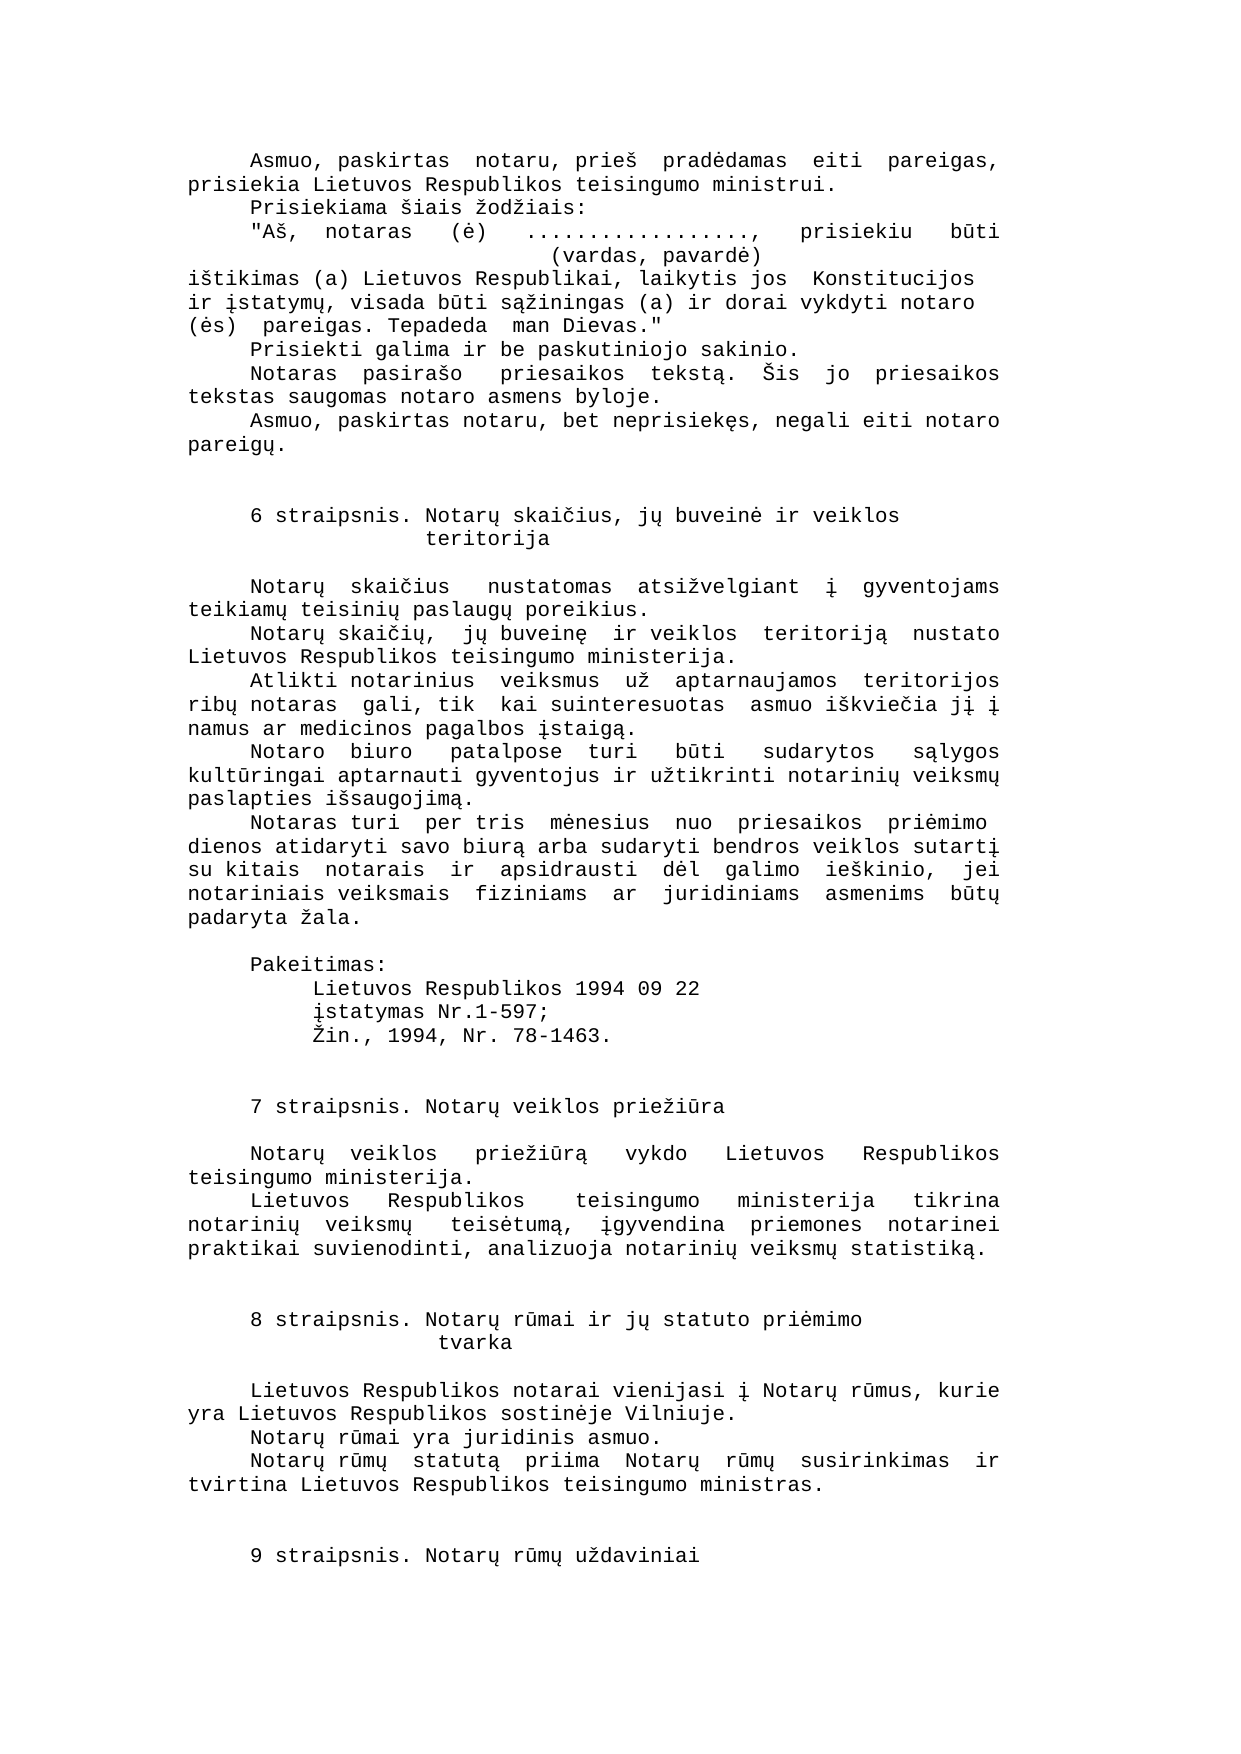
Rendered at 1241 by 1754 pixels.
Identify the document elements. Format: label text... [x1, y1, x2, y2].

text Pakeitimas: [187, 954, 1053, 978]
text Notaras pasirašo priesaikos tekstą. Šis jo priesaikos [187, 363, 1053, 386]
text Lietuvos Respublikos 1994 09 22 [187, 978, 1053, 1001]
text Notaras turi per tris mėnesius nuo priesaikos priėmimo [187, 812, 1053, 836]
text 7 straipsnis. Notarų veiklos priežiūra [187, 1096, 1053, 1119]
text namus ar medicinos pagalbos įstaigą. [187, 717, 1053, 741]
text Lietuvos Respublikos teisingumo ministerija tikrina [187, 1190, 1053, 1214]
text teisingumo ministerija. [187, 1167, 1053, 1190]
text ir įstatymų, visada būti sąžiningas (a) ir dorai vykdyti notaro [187, 292, 1053, 316]
text yra Lietuvos Respublikos sostinėje Vilniuje. [187, 1403, 1053, 1427]
text 6 straipsnis. Notarų skaičius, jų buveinė ir veiklos [187, 505, 1053, 528]
text "Aš, notaras (ė) .................., prisiekiu būti [187, 221, 1053, 244]
text tekstas saugomas notaro asmens byloje. [187, 386, 1053, 410]
text (vardas, pavardė) [187, 244, 1053, 268]
text su kitais notarais ir apsidrausti dėl galimo ieškinio, jei [187, 859, 1053, 883]
text teritorija [187, 528, 1053, 552]
text Notarų rūmai yra juridinis asmuo. [187, 1427, 1053, 1451]
text Prisiekti galima ir be paskutiniojo sakinio. [187, 339, 1053, 363]
text pareigų. [187, 434, 1053, 457]
text Asmuo, paskirtas notaru, bet neprisiekęs, negali eiti notaro [187, 410, 1053, 434]
text Atlikti notarinius veiksmus už aptarnaujamos teritorijos [187, 670, 1053, 694]
text Asmuo, paskirtas notaru, prieš pradėdamas eiti pareigas, [187, 150, 1053, 174]
text teikiamų teisinių paslaugų poreikius. [187, 599, 1053, 623]
text 9 straipsnis. Notarų rūmų uždaviniai [187, 1545, 1053, 1569]
text Prisiekiama šiais žodžiais: [187, 197, 1053, 221]
text praktikai suvienodinti, analizuoja notarinių veiksmų statistiką. [187, 1238, 1053, 1261]
text paslapties išsaugojimą. [187, 788, 1053, 812]
text notariniais veiksmais fiziniams ar juridiniams asmenims būtų [187, 883, 1053, 907]
text prisiekia Lietuvos Respublikos teisingumo ministrui. [187, 174, 1053, 197]
text Notaro biuro patalpose turi būti sudarytos sąlygos [187, 741, 1053, 765]
text Notarų veiklos priežiūrą vykdo Lietuvos Respublikos [187, 1143, 1053, 1167]
text Lietuvos Respublikos teisingumo ministerija. [187, 647, 1053, 670]
text Žin., 1994, Nr. 78-1463. [187, 1025, 1053, 1048]
text kultūringai aptarnauti gyventojus ir užtikrinti notarinių veiksmų [187, 765, 1053, 788]
text tvirtina Lietuvos Respublikos teisingumo ministras. [187, 1474, 1053, 1498]
text Notarų rūmų statutą priima Notarų rūmų susirinkimas ir [187, 1451, 1053, 1474]
text (ės) pareigas. Tepadeda man Dievas." [187, 316, 1053, 339]
text tvarka [187, 1332, 1053, 1356]
text įstatymas Nr.1-597; [187, 1001, 1053, 1025]
text ištikimas (a) Lietuvos Respublikai, laikytis jos Konstitucijos [187, 268, 1053, 292]
text Notarų skaičių, jų buveinę ir veiklos teritoriją nustato [187, 623, 1053, 647]
text Lietuvos Respublikos notarai vienijasi į Notarų rūmus, kurie [187, 1379, 1053, 1403]
text dienos atidaryti savo biurą arba sudaryti bendros veiklos sutartį [187, 836, 1053, 859]
text Notarų skaičius nustatomas atsižvelgiant į gyventojams [187, 576, 1053, 599]
text notarinių veiksmų teisėtumą, įgyvendina priemones notarinei [187, 1214, 1053, 1238]
text ribų notaras gali, tik kai suinteresuotas asmuo iškviečia jį į [187, 694, 1053, 717]
text padaryta žala. [187, 907, 1053, 930]
text 8 straipsnis. Notarų rūmai ir jų statuto priėmimo [187, 1309, 1053, 1332]
